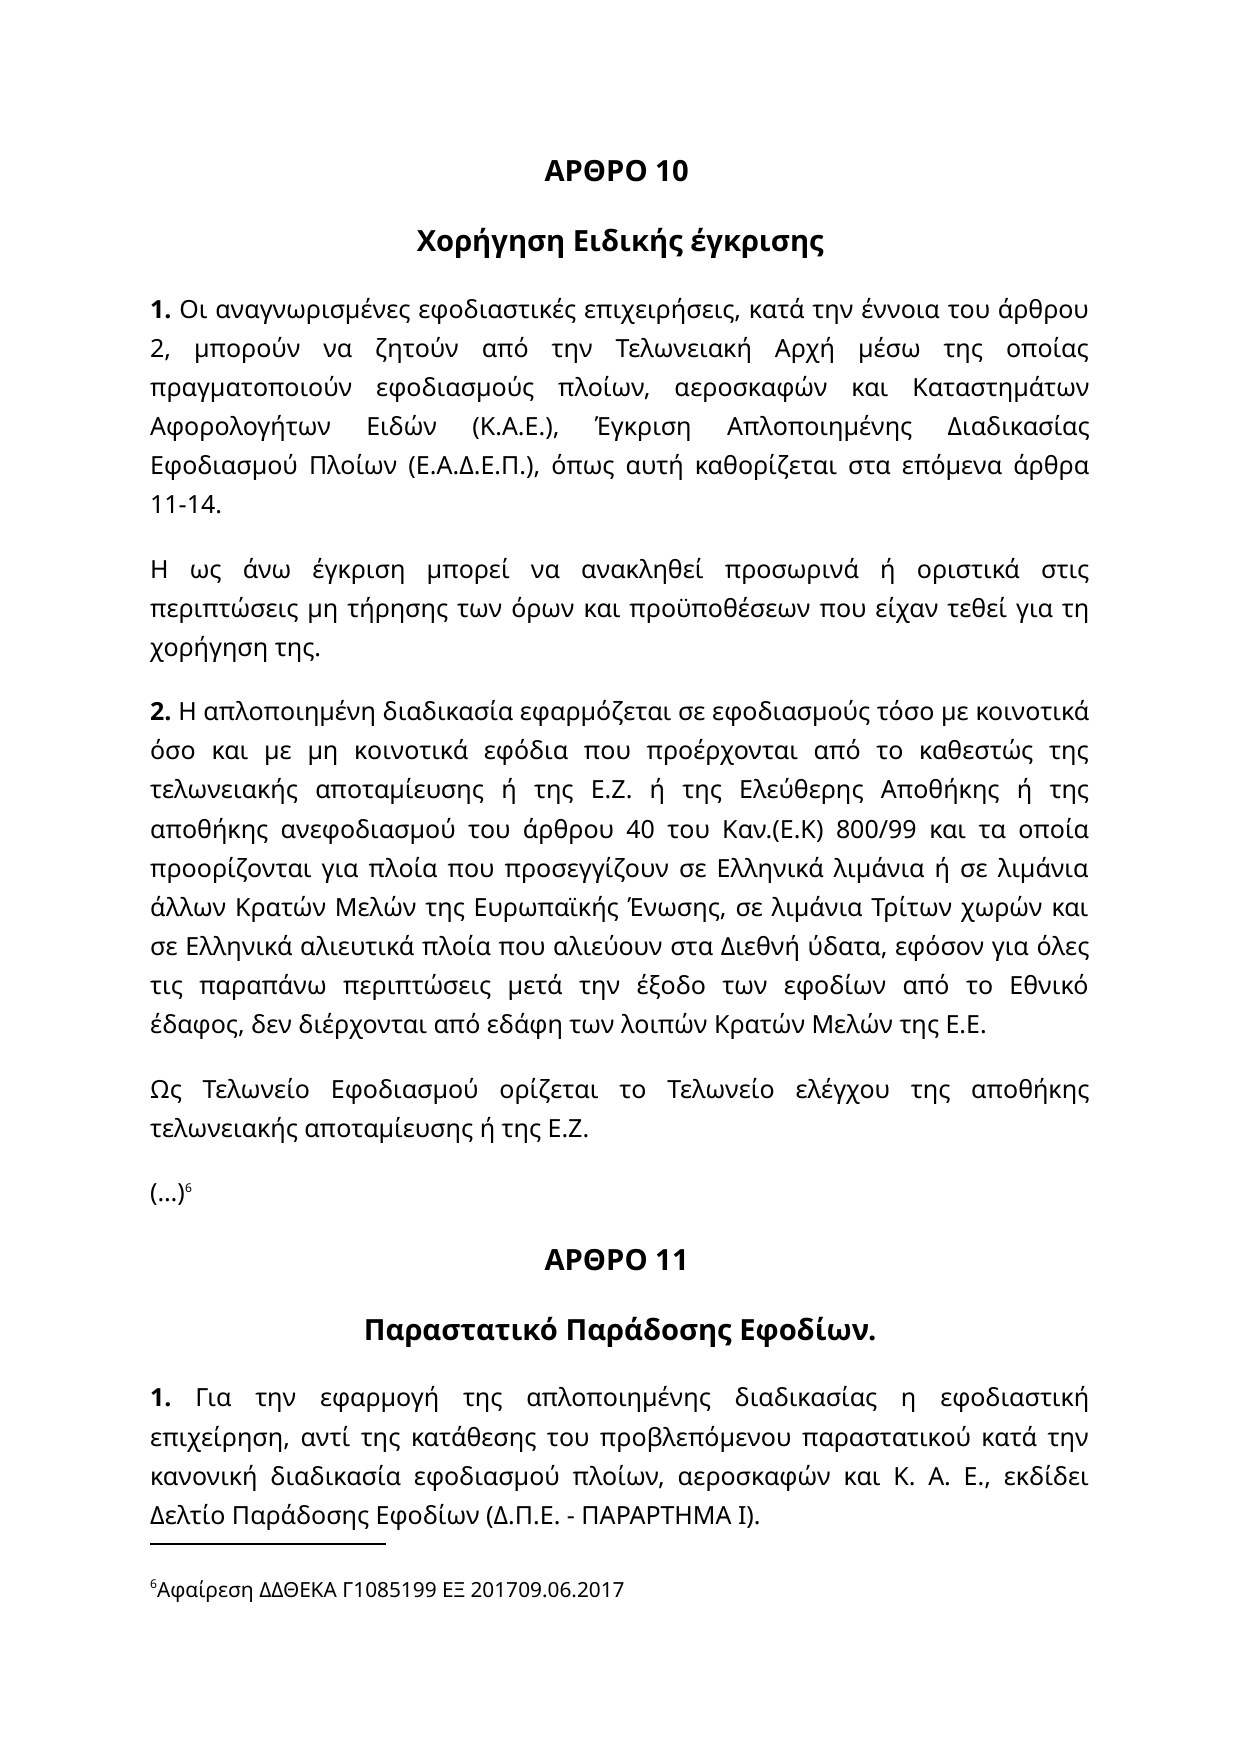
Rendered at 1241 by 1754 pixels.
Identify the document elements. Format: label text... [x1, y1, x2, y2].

subtitle Παραστατικό Παράδοσης Εφοδίων. [150, 1309, 1090, 1349]
text 2. Η απλοποιημένη διαδικασία εφαρμόζεται σε εφοδιασμούς τόσο με κοινοτικά όσο και με μη κοινοτικά εφόδια που προέρχονται από το καθεστώς της τελωνειακής αποταμίευσης ή της Ε.Ζ. ή της Ελεύθερης Αποθήκης ή της αποθήκης ανεφοδιασμού του άρθρου 40 του Καν.(Ε.Κ) 800/99 και τα οποία προορίζονται για πλοία που προσεγγίζουν σε Ελληνικά λιμάνια ή σε λιμάνια άλλων Κρατών Μελών της Ευρωπαϊκής Ένωσης, σε λιμάνια Τρίτων χωρών και σε Ελληνικά αλιευτικά πλοία που αλιεύουν στα Διεθνή ύδατα, εφόσον για όλες τις παραπάνω περιπτώσεις μετά την έξοδο των εφοδίων από το Εθνικό έδαφος, δεν διέρχονται από εδάφη των λοιπών Κρατών Μελών της Ε.Ε. [150, 694, 1090, 1041]
text Ως Τελωνείο Εφοδιασμού ορίζεται το Τελωνείο ελέγχου της αποθήκης τελωνειακής αποταμίευσης ή της Ε.Ζ. [150, 1071, 1090, 1144]
subtitle ΑΡΘΡΟ 11 [150, 1239, 1090, 1278]
subtitle ΑΡΘΡΟ 10 [150, 150, 1090, 190]
subtitle Χορήγηση Ειδικής έγκρισης [150, 221, 1090, 260]
text 1. Οι αναγνωρισμένες εφοδιαστικές επιχειρήσεις, κατά την έννοια του άρθρου 2, μπορούν να ζητούν από την Τελωνειακή Αρχή μέσω της οποίας πραγματοποιούν εφοδιασμούς πλοίων, αεροσκαφών και Καταστημάτων Αφορολογήτων Ειδών (Κ.Α.Ε.), Έγκριση Απλοποιημένης Διαδικασίας Εφοδιασμού Πλοίων (Ε.Α.Δ.Ε.Π.), όπως αυτή καθορίζεται στα επόμενα άρθρα 11-14. [150, 291, 1090, 521]
text 1. Για την εφαρμογή της απλοποιημένης διαδικασίας η εφοδιαστική επιχείρηση, αντί της κατάθεσης του προβλεπόμενου παραστατικού κατά την κανονική διαδικασία εφοδιασμού πλοίων, αεροσκαφών και Κ. Α. Ε., εκδίδει Δελτίο Παράδοσης Εφοδίων (Δ.Π.Ε. - ΠΑΡΑΡΤΗΜΑ Ι). [150, 1380, 1090, 1532]
text (…) [150, 1174, 1090, 1209]
text Αφαίρεση ΔΔΘΕΚΑ Γ1085199 ΕΞ 201709.06.2017 [150, 1576, 1090, 1604]
text Η ως άνω έγκριση μπορεί να ανακληθεί προσωρινά ή οριστικά στις περιπτώσεις μη τήρησης των όρων και προϋποθέσεων που είχαν τεθεί για τη χορήγηση της. [150, 551, 1090, 664]
